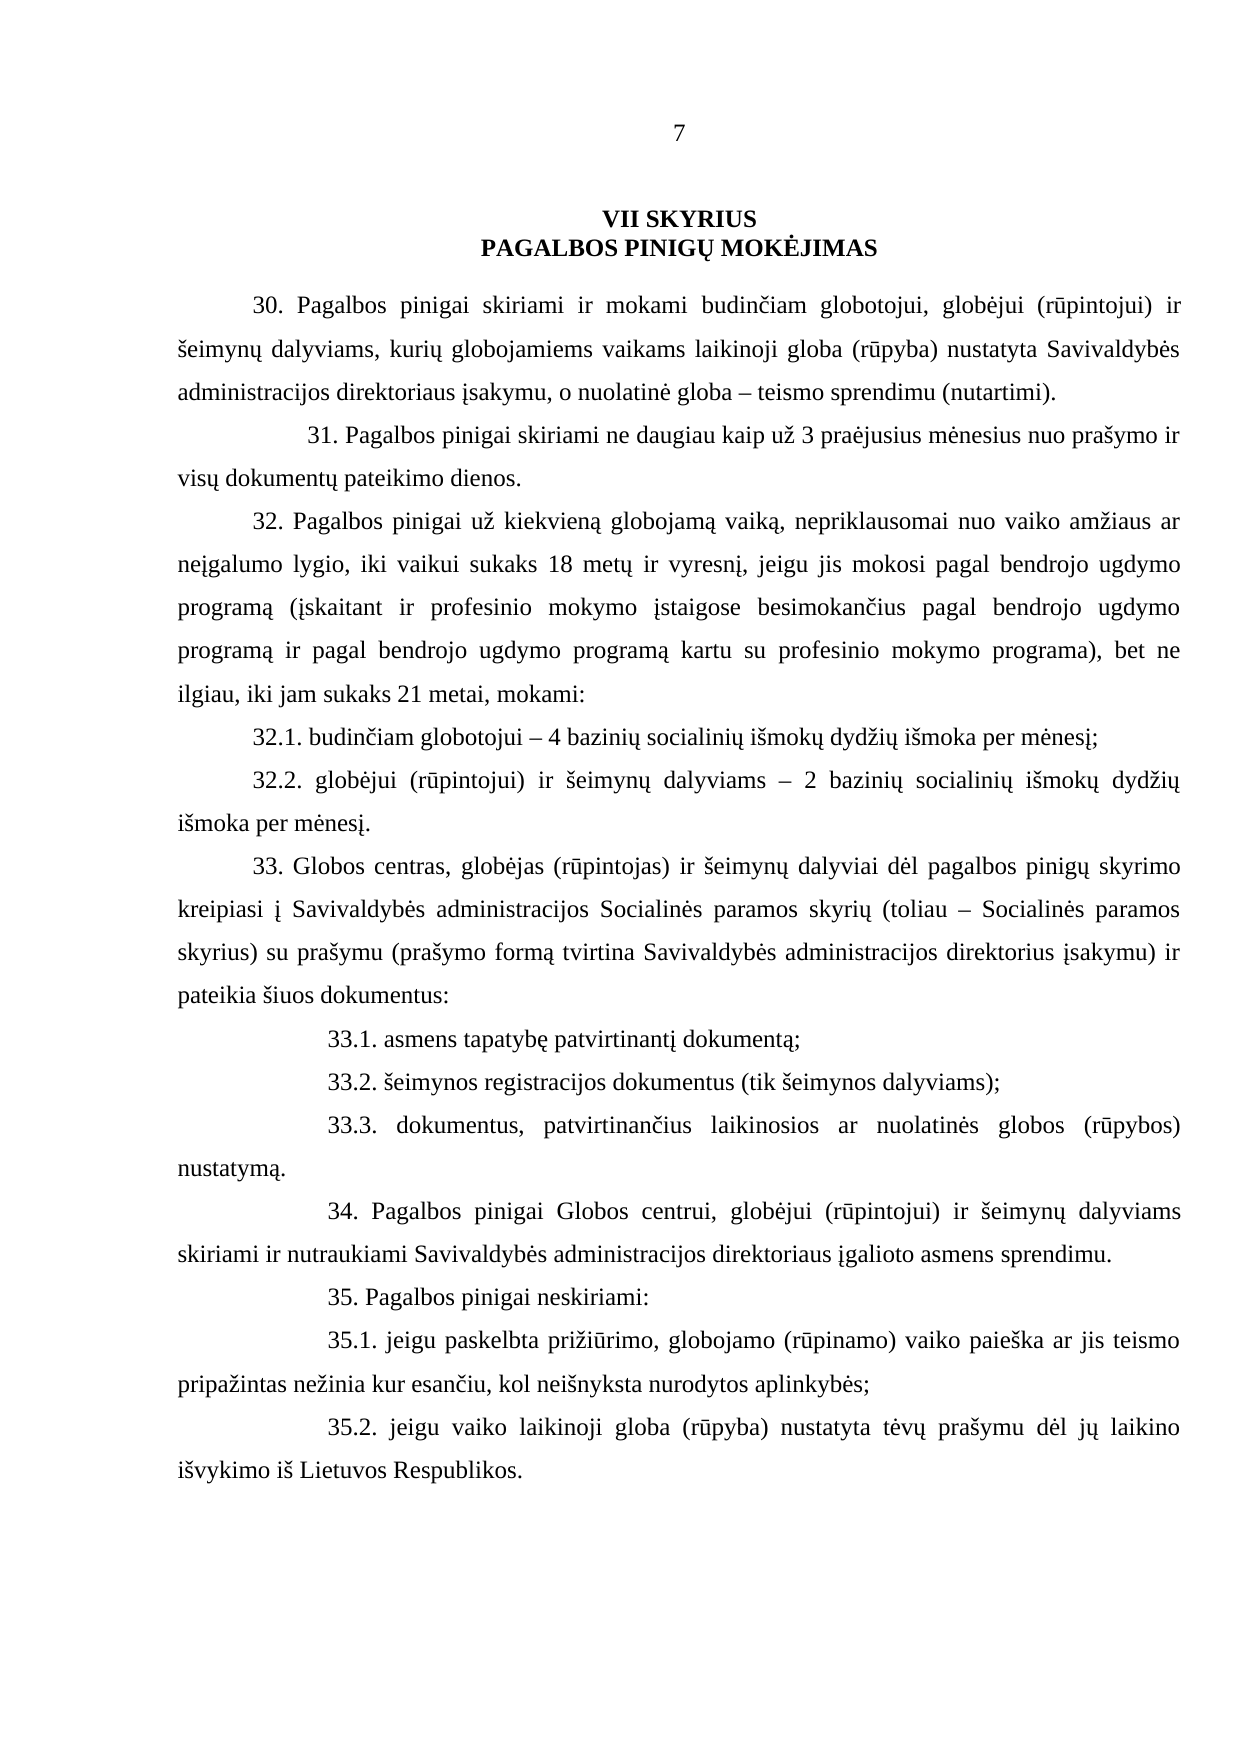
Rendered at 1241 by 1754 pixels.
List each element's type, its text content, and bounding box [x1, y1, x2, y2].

text 31. Pagalbos pinigai skiriami ne daugiau kaip už 3 praėjusius mėnesius nuo prašymo ir visų dokumentų pateikimo dienos. [177, 420, 1181, 492]
text 35.1. jeigu paskelbta prižiūrimo, globojamo (rūpinamo) vaiko paieška ar jis teismo pripažintas nežinia kur esančiu, kol neišnyksta nurodytos aplinkybės; [177, 1326, 1181, 1397]
text 30. Pagalbos pinigai skiriami ir mokami budinčiam globotojui, globėjui (rūpintojui) ir šeimynų dalyviams, kurių globojamiems vaikams laikinoji globa (rūpyba) nustatyta Savivaldybės administracijos direktoriaus įsakymu, o nuolatinė globa – teismo sprendimu (nutartimi). [177, 291, 1181, 406]
text 32.2. globėjui (rūpintojui) ir šeimynų dalyviams – 2 bazinių socialinių išmokų dydžių išmoka per mėnesį. [177, 765, 1181, 837]
text VII SKYRIUS [177, 204, 1181, 233]
text 33.2. šeimynos registracijos dokumentus (tik šeimynos dalyviams); [177, 1067, 1181, 1096]
text 33.1. asmens tapatybę patvirtinantį dokumentą; [177, 1024, 1181, 1052]
text 33.3. dokumentus, patvirtinančius laikinosios ar nuolatinės globos (rūpybos) nustatymą. [177, 1110, 1181, 1182]
text 32.1. budinčiam globotojui – 4 bazinių socialinių išmokų dydžių išmoka per mėnesį; [177, 722, 1181, 751]
text 35.2. jeigu vaiko laikinoji globa (rūpyba) nustatyta tėvų prašymu dėl jų laikino išvykimo iš Lietuvos Respublikos. [177, 1412, 1181, 1484]
text 33. Globos centras, globėjas (rūpintojas) ir šeimynų dalyviai dėl pagalbos pinigų skyrimo kreipiasi į Savivaldybės administracijos Socialinės paramos skyrių (toliau – Socialinės paramos skyrius) su prašymu (prašymo formą tvirtina Savivaldybės administracijos direktorius įsakymu) ir pateikia šiuos dokumentus: [177, 851, 1181, 1009]
text PAGALBOS PINIGŲ MOKĖJIMAS [177, 233, 1181, 262]
text 35. Pagalbos pinigai neskiriami: [177, 1282, 1181, 1311]
text 32. Pagalbos pinigai už kiekvieną globojamą vaiką, nepriklausomai nuo vaiko amžiaus ar neįgalumo lygio, iki vaikui sukaks 18 metų ir vyresnį, jeigu jis mokosi pagal bendrojo ugdymo programą (įskaitant ir profesinio mokymo įstaigose besimokančius pagal bendrojo ugdymo programą ir pagal bendrojo ugdymo programą kartu su profesinio mokymo programa), bet ne ilgiau, iki jam sukaks 21 metai, mokami: [177, 506, 1181, 707]
text 34. Pagalbos pinigai Globos centrui, globėjui (rūpintojui) ir šeimynų dalyviams skiriami ir nutraukiami Savivaldybės administracijos direktoriaus įgalioto asmens sprendimu. [177, 1196, 1181, 1268]
